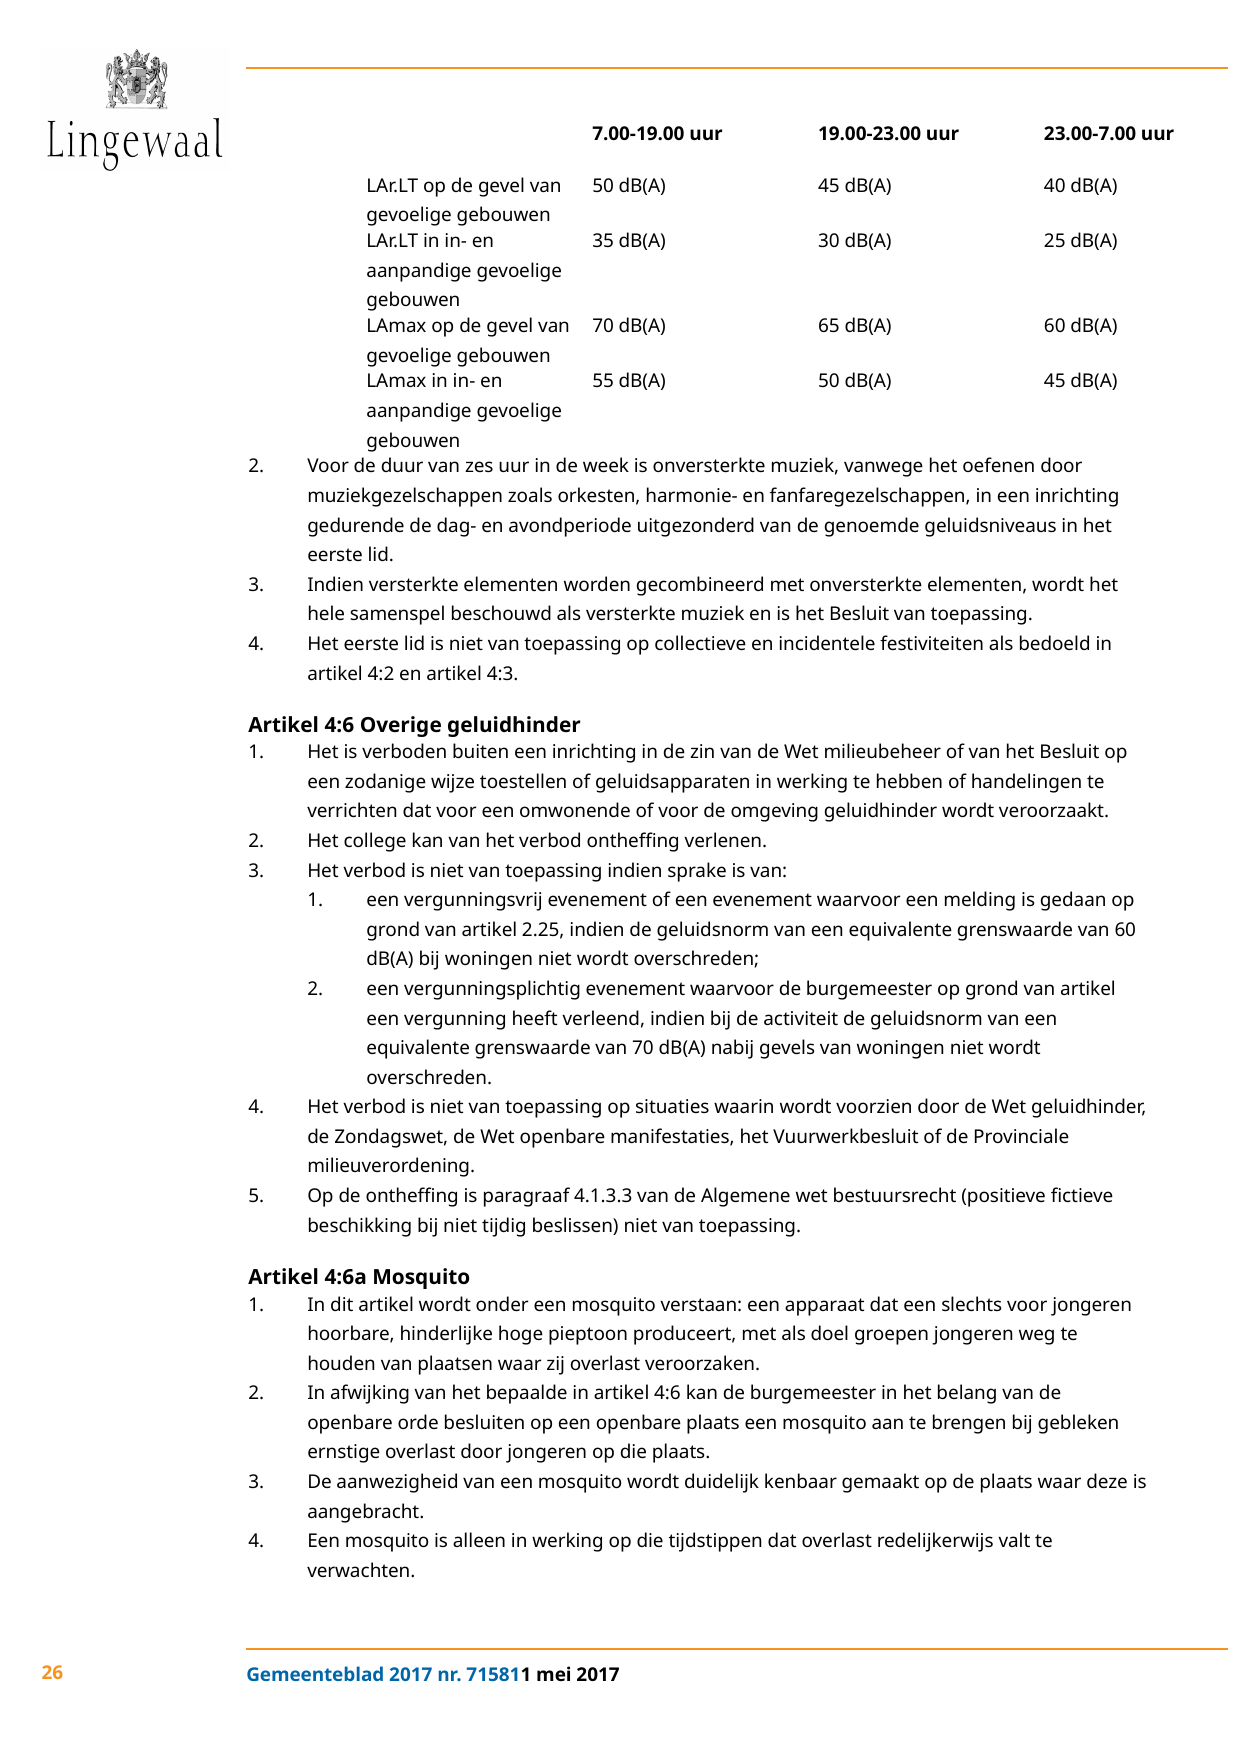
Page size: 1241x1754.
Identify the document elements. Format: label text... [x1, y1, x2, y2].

list Indien versterkte elementen worden gecombineerd met onversterkte elementen, wordt het hele samenspel beschouwd als versterkte muziek en is het Besluit van toepassing. [248, 571, 1152, 626]
list Voor de duur van zes uur in de week is onversterkte muziek, vanwege het oefenen door muziekgezelschappen zoals orkesten, harmonie- en fanfaregezelschappen, in een inrichting gedurende de dag- en avondperiode uitgezonderd van de genoemde geluidsniveaus in het eerste lid. [248, 453, 1152, 567]
list Het eerste lid is niet van toepassing op collectieve en incidentele festiviteiten als bedoeld in artikel 4:2 en artikel 4:3. [248, 630, 1152, 685]
table_cell 60 dB(A) [1044, 312, 1240, 368]
text Artikel 4:6a Mosquito [248, 1262, 1152, 1291]
table_cell [366, 121, 592, 146]
table_cell 25 dB(A) [1044, 228, 1240, 312]
list In afwijking van het bepaalde in artikel 4:6 kan de burgemeester in het belang van de openbare orde besluiten op een openbare plaats een mosquito aan te brengen bij gebleken ernstige overlast door jongeren op die plaats. [248, 1379, 1152, 1464]
table_cell LAr.LT in in- en aanpandige gevoelige gebouwen [366, 228, 592, 312]
table_header 45 dB(A) [818, 172, 1044, 227]
list Het verbod is niet van toepassing indien sprake is van: [248, 857, 1152, 883]
table_cell 45 dB(A) [1044, 368, 1240, 452]
table_cell 70 dB(A) [592, 312, 818, 368]
table_cell 55 dB(A) [592, 368, 818, 452]
table_cell 65 dB(A) [818, 312, 1044, 368]
table_cell 35 dB(A) [592, 228, 818, 312]
table_cell 19.00-23.00 uur [818, 121, 1044, 146]
list Het college kan van het verbod ontheffing verlenen. [248, 827, 1152, 853]
list De aanwezigheid van een mosquito wordt duidelijk kenbaar gemaakt op de plaats waar deze is aangebracht. [248, 1468, 1152, 1523]
table_header 50 dB(A) [592, 172, 818, 227]
list Het verbod is niet van toepassing op situaties waarin wordt voorzien door de Wet geluidhinder, de Zondagswet, de Wet openbare manifestaties, het Vuurwerkbesluit of de Provinciale milieuverordening. [248, 1093, 1152, 1178]
table_cell [366, 146, 592, 172]
list Het is verboden buiten een inrichting in de zin van de Wet milieubeheer of van het Besluit op een zodanige wijze toestellen of geluidsapparaten in werking te hebben of handelingen te verrichten dat voor een omwonende of voor de omgeving geluidhinder wordt veroorzaakt. [248, 738, 1152, 823]
table_cell 50 dB(A) [818, 368, 1044, 452]
table_cell LAmax op de gevel van gevoelige gebouwen [366, 312, 592, 368]
table_header 40 dB(A) [1044, 172, 1240, 227]
table_cell 30 dB(A) [818, 228, 1044, 312]
table_cell 7.00-19.00 uur [592, 121, 818, 146]
list een vergunningsplichtig evenement waarvoor de burgemeester op grond van artikel een vergunning heeft verleend, indien bij de activiteit de geluidsnorm van een equivalente grenswaarde van 70 dB(A) nabij gevels van woningen niet wordt overschreden. [307, 975, 1152, 1090]
list Een mosquito is alleen in werking op die tijdstippen dat overlast redelijkerwijs valt te verwachten. [248, 1527, 1152, 1583]
list Op de ontheffing is paragraaf 4.1.3.3 van de Algemene wet bestuursrecht (positieve fictieve beschikking bij niet tijdig beslissen) niet van toepassing. [248, 1182, 1152, 1238]
table_header LAr.LT op de gevel van gevoelige gebouwen [366, 172, 592, 227]
text Artikel 4:6 Overige geluidhinder [248, 710, 1152, 738]
list een vergunningsvrij evenement of een evenement waarvoor een melding is gedaan op grond van artikel 2.25, indien de geluidsnorm van een equivalente grenswaarde van 60 dB(A) bij woningen niet wordt overschreden; [307, 886, 1152, 971]
table_header [366, 95, 592, 121]
table_cell 23.00-7.00 uur [1044, 121, 1240, 146]
picture [41, 47, 231, 172]
list In dit artikel wordt onder een mosquito verstaan: een apparaat dat een slechts voor jongeren hoorbare, hinderlijke hoge pieptoon produceert, met als doel groepen jongeren weg te houden van plaatsen waar zij overlast veroorzaken. [248, 1291, 1152, 1376]
table_cell LAmax in in- en aanpandige gevoelige gebouwen [366, 368, 592, 452]
